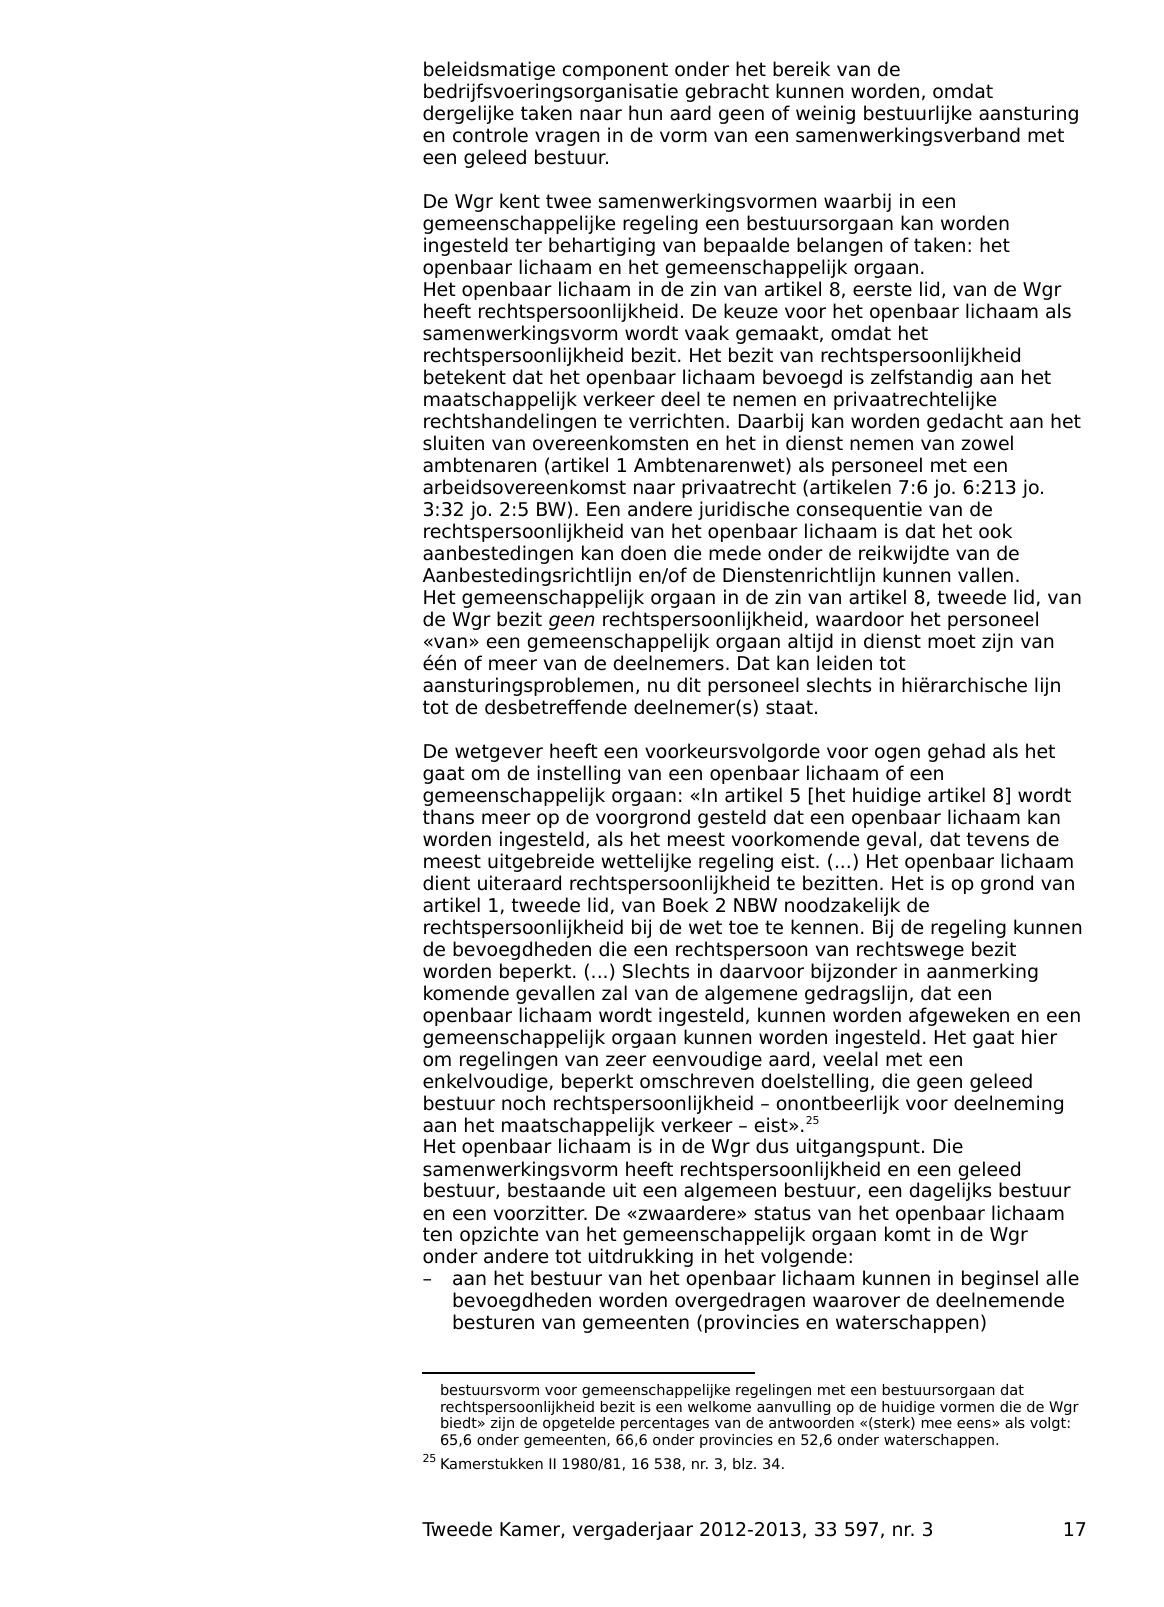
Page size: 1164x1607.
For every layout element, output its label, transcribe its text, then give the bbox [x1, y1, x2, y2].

text Het openbaar lichaam is in de Wgr dus uitgangspunt. Die samenwerkingsvorm heeft rechtspersoonlijkheid en een geleed bestuur, bestaande uit een algemeen bestuur, een dagelijks bestuur en een voorzitter. De «zwaardere» status van het openbaar lichaam ten opzichte van het gemeenschappelijk orgaan komt in de Wgr onder andere tot uitdrukking in het volgende: [422, 1136, 1087, 1268]
text – aan het bestuur van het openbaar lichaam kunnen in beginsel alle bevoegdheden worden overgedragen waarover de deelnemende besturen van gemeenten (provincies en waterschappen) [422, 1268, 1087, 1334]
text beleidsmatige component onder het bereik van de bedrijfsvoeringsorganisatie gebracht kunnen worden, omdat dergelijke taken naar hun aard geen of weinig bestuurlijke aansturing en controle vragen in de vorm van een samenwerkingsverband met een geleed bestuur. [422, 59, 1087, 169]
text De Wgr kent twee samenwerkingsvormen waarbij in een gemeenschappelijke regeling een bestuursorgaan kan worden ingesteld ter behartiging van bepaalde belangen of taken: het openbaar lichaam en het gemeenschappelijk orgaan. [422, 191, 1087, 279]
text De wetgever heeft een voorkeursvolgorde voor ogen gehad als het gaat om de instelling van een openbaar lichaam of een gemeenschappelijk orgaan: «In artikel 5 [het huidige artikel 8] wordt thans meer op de voorgrond gesteld dat een openbaar lichaam kan worden ingesteld, als het meest voorkomende geval, dat tevens de meest uitgebreide wettelijke regeling eist. (...) Het openbaar lichaam dient uiteraard rechtspersoonlijkheid te bezitten. Het is op grond van artikel 1, tweede lid, van Boek 2 NBW noodzakelijk de rechtspersoonlijkheid bij de wet toe te kennen. Bij de regeling kunnen de bevoegdheden die een rechtspersoon van rechtswege bezit worden beperkt. (...) Slechts in daarvoor bijzonder in aanmerking komende gevallen zal van de algemene gedragslijn, dat een openbaar lichaam wordt ingesteld, kunnen worden afgeweken en een gemeenschappelijk orgaan kunnen worden ingesteld. Het gaat hier om regelingen van zeer eenvoudige aard, veelal met een enkelvoudige, beperkt omschreven doelstelling, die geen geleed bestuur noch rechtspersoonlijkheid – onontbeerlijk voor deelneming aan het maatschappelijk verkeer – eist». [422, 741, 1087, 1136]
text Het gemeenschappelijk orgaan in de zin van artikel 8, tweede lid, van de Wgr bezit geen rechtspersoonlijkheid, waardoor het personeel «van» een gemeenschappelijk orgaan altijd in dienst moet zijn van één of meer van de deelnemers. Dat kan leiden tot aansturingsproblemen, nu dit personeel slechts in hiërarchische lijn tot de desbetreffende deelnemer(s) staat. [422, 587, 1087, 719]
text Kamerstukken II 1980/81, 16 538, nr. 3, blz. 34. [422, 1452, 1087, 1474]
text bestuursvorm voor gemeenschappelijke regelingen met een bestuursorgaan dat rechtspersoonlijkheid bezit is een welkome aanvulling op de huidige vormen die de Wgr biedt» zijn de opgetelde percentages van de antwoorden «(sterk) mee eens» als volgt: 65,6 onder gemeenten, 66,6 onder provincies en 52,6 onder waterschappen. [422, 1382, 1087, 1449]
text Het openbaar lichaam in de zin van artikel 8, eerste lid, van de Wgr heeft rechtspersoonlijkheid. De keuze voor het openbaar lichaam als samenwerkingsvorm wordt vaak gemaakt, omdat het rechtspersoonlijkheid bezit. Het bezit van rechtspersoonlijkheid betekent dat het openbaar lichaam bevoegd is zelfstandig aan het maatschappelijk verkeer deel te nemen en privaatrechtelijke rechtshandelingen te verrichten. Daarbij kan worden gedacht aan het sluiten van overeenkomsten en het in dienst nemen van zowel ambtenaren (artikel 1 Ambtenarenwet) als personeel met een arbeidsovereenkomst naar privaatrecht (artikelen 7:6 jo. 6:213 jo. 3:32 jo. 2:5 BW). Een andere juridische consequentie van de rechtspersoonlijkheid van het openbaar lichaam is dat het ook aanbestedingen kan doen die mede onder de reikwijdte van de Aanbestedingsrichtlijn en/of de Dienstenrichtlijn kunnen vallen. [422, 279, 1087, 587]
